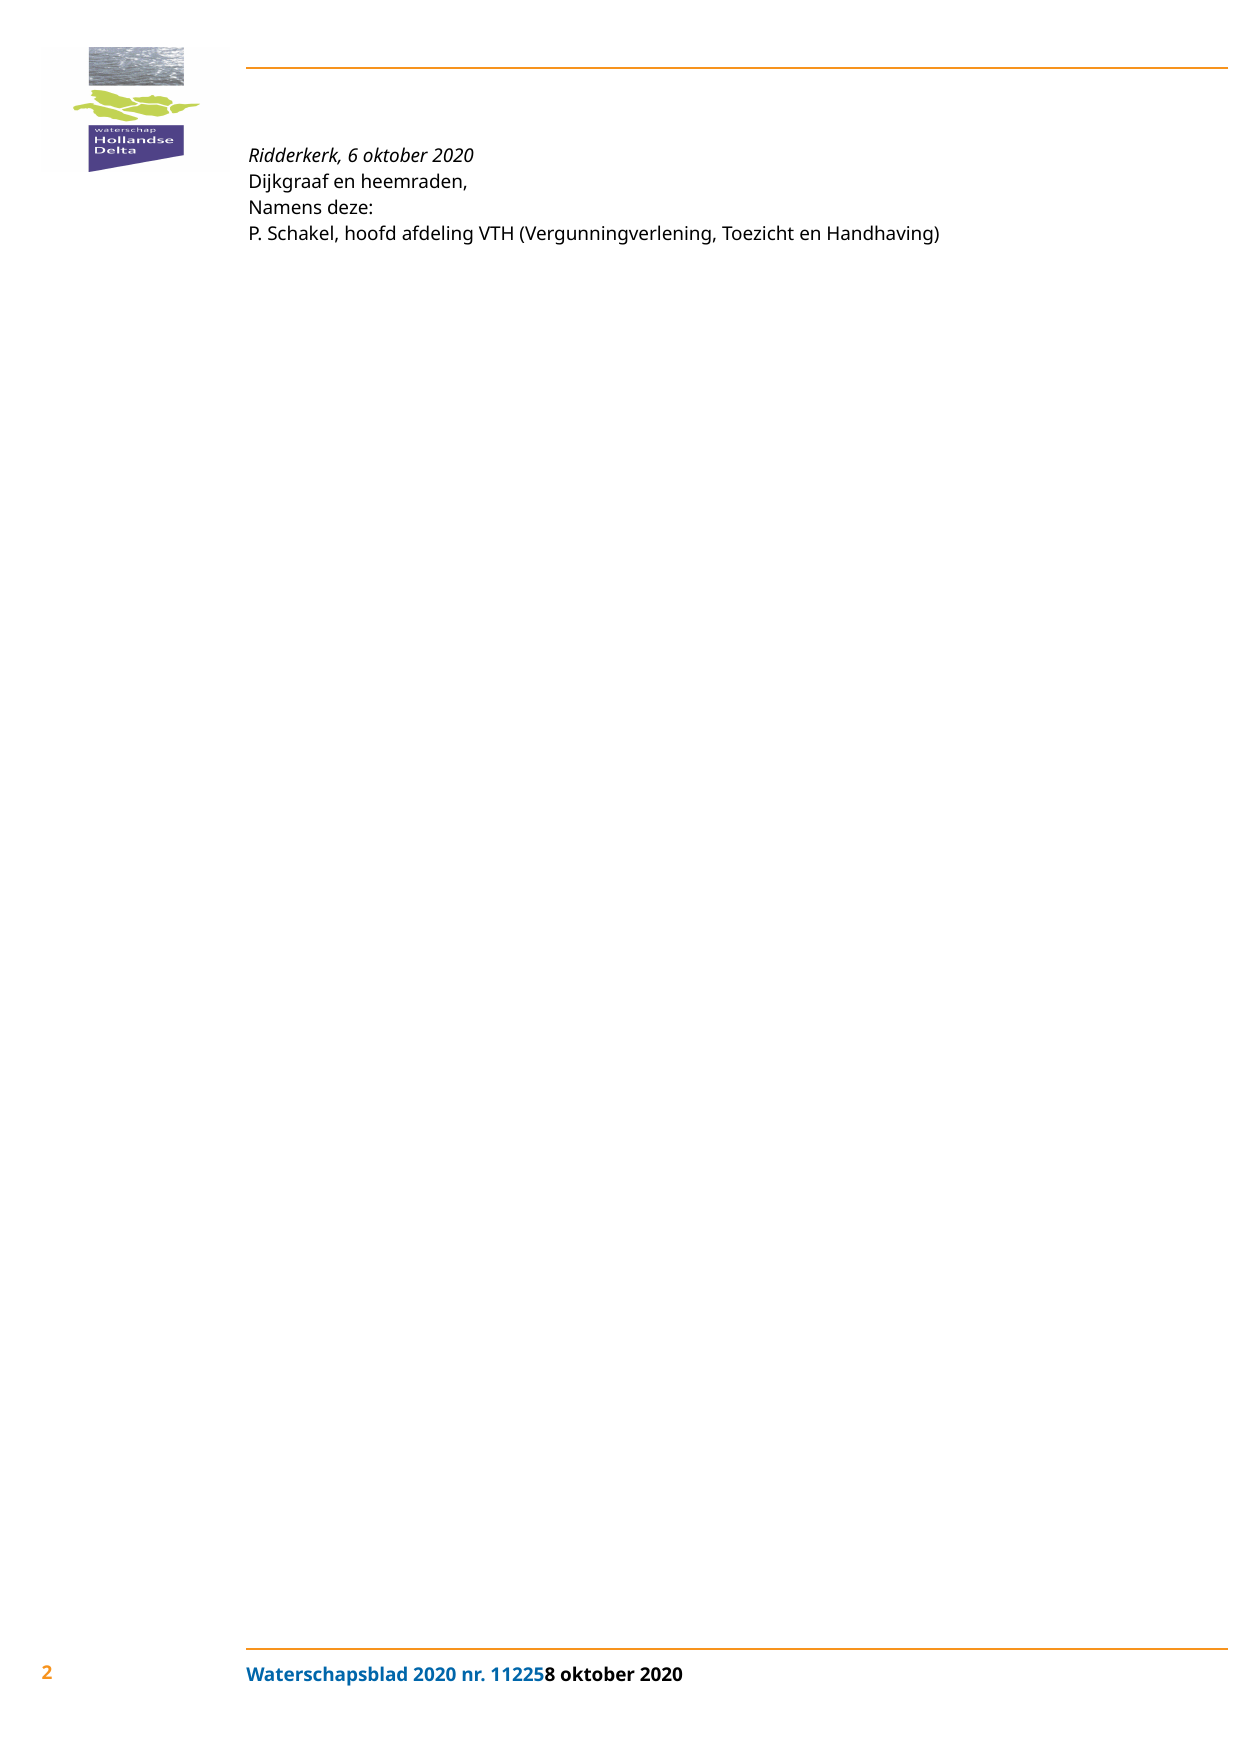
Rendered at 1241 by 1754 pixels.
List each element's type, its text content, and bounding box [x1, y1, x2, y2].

text P. Schakel, hoofd afdeling VTH (Vergunningverlening, Toezicht en Handhaving) [248, 220, 1152, 246]
text Dijkgraaf en heemraden, [248, 168, 1152, 194]
picture [41, 47, 231, 172]
text Ridderkerk, 6 oktober 2020 [248, 143, 1152, 168]
text Namens deze: [248, 194, 1152, 220]
